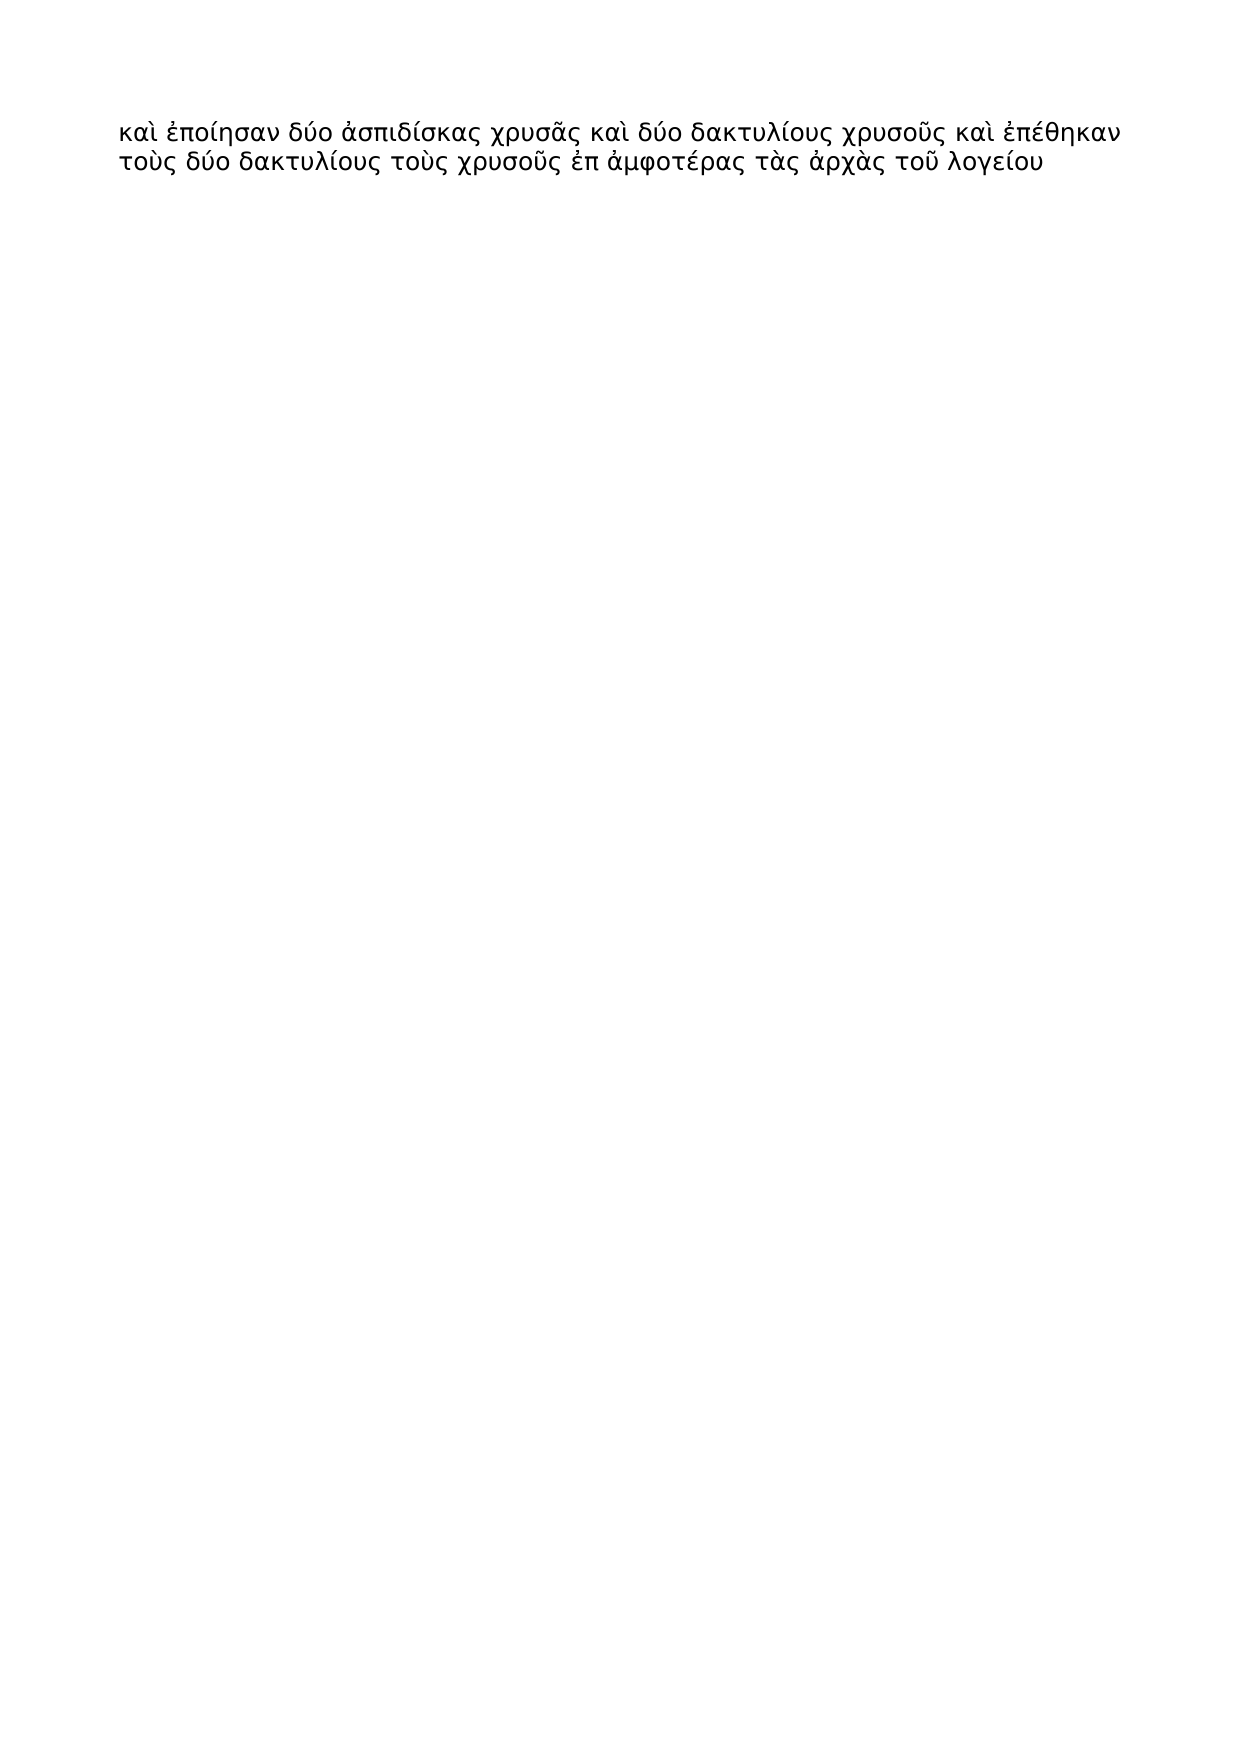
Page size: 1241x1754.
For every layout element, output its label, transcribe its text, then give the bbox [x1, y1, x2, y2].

text καὶ ἐποίησαν δύο ἀσπιδίσκας χρυσᾶς καὶ δύο δακτυλίους χρυσοῦς καὶ ἐπέθηκαν τοὺς δύο δακτυλίους τοὺς χρυσοῦς ἐπ ἀμφοτέρας τὰς ἀρχὰς τοῦ λογείου [118, 118, 1122, 176]
